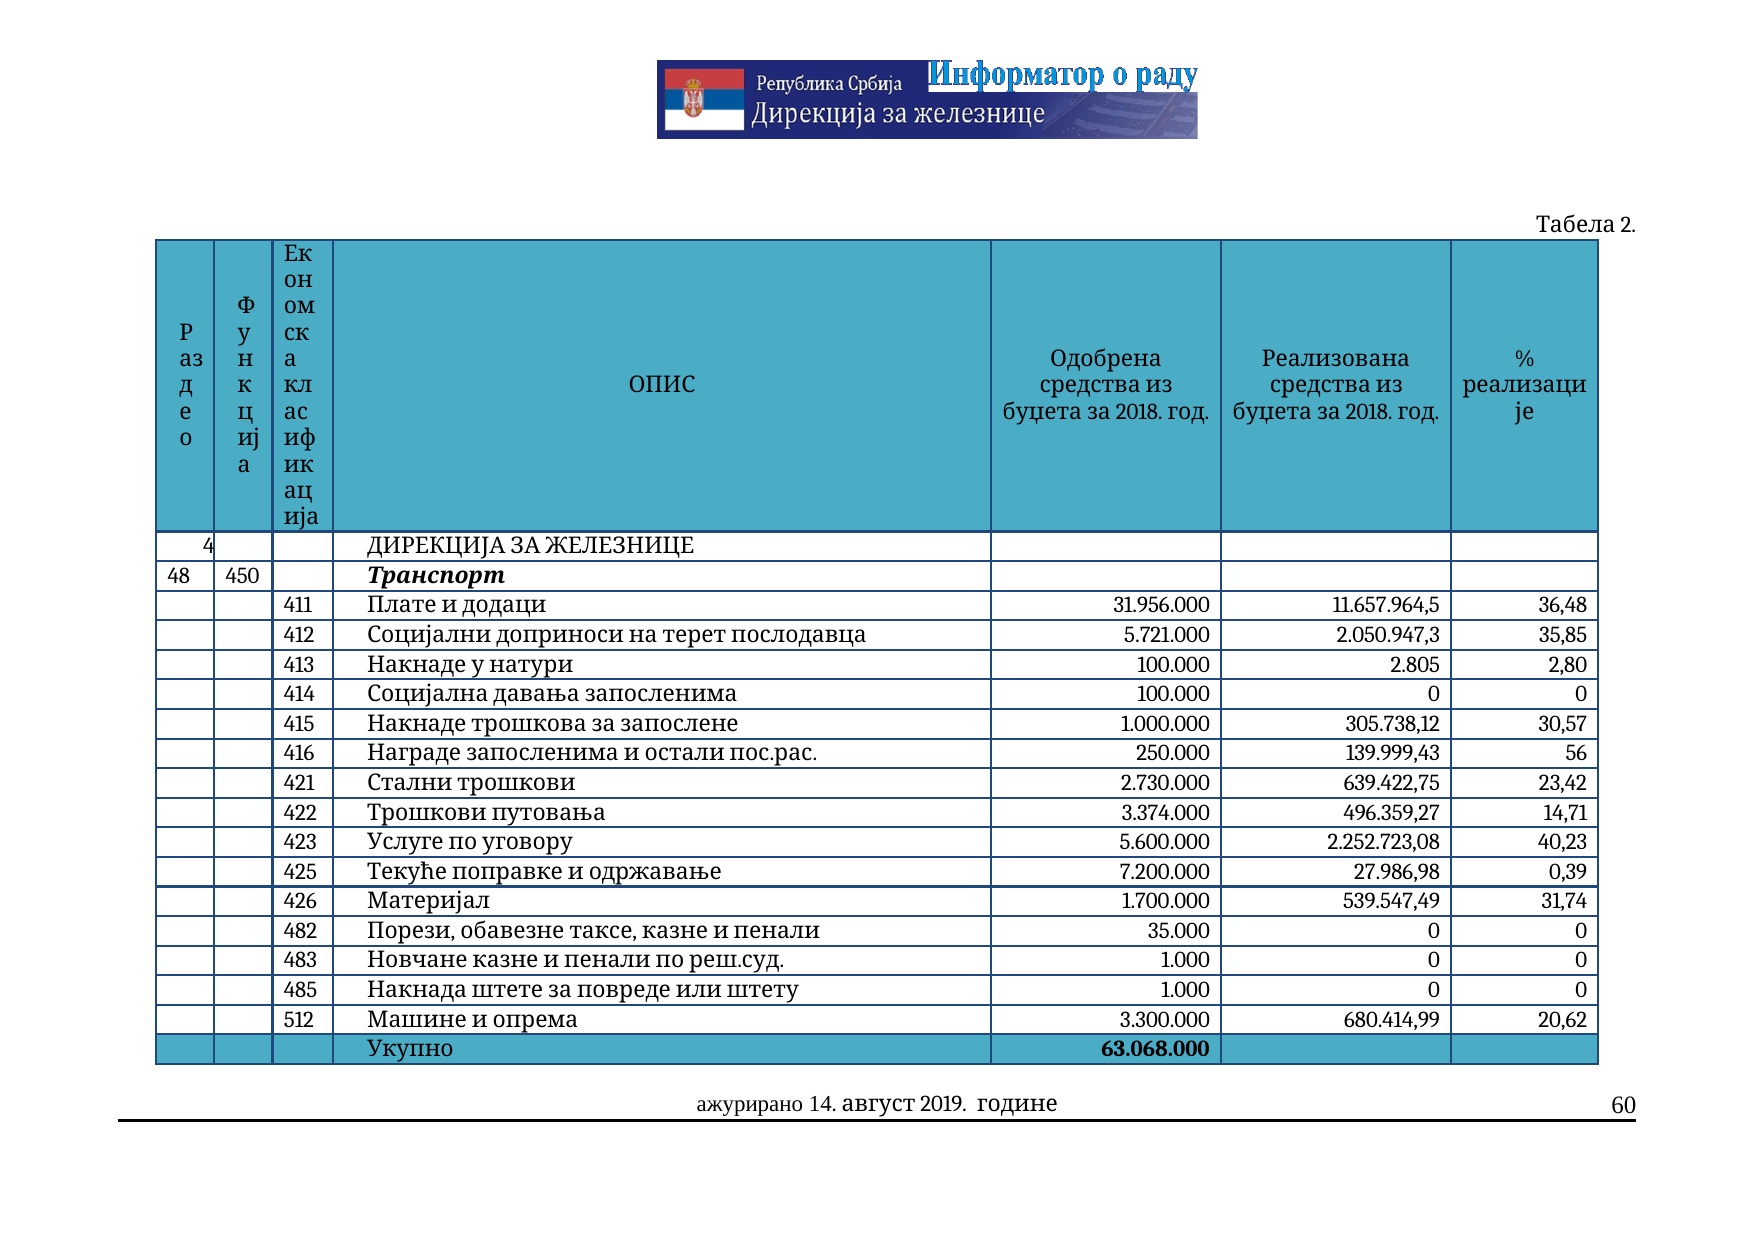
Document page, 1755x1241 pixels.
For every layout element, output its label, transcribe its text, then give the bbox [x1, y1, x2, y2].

table_cell 422 [274, 799, 332, 826]
table_cell 425 [274, 858, 332, 885]
table_cell [992, 562, 1220, 589]
table_cell 3.374.000 [992, 799, 1220, 826]
table_cell [1452, 562, 1597, 589]
table_cell [157, 1006, 213, 1033]
table_cell 35.000 [992, 917, 1220, 944]
table_cell [1222, 562, 1450, 589]
table_cell 496.359,27 [1222, 799, 1450, 826]
table_cell 2,80 [1452, 651, 1597, 678]
table_cell [215, 533, 271, 560]
table_cell [215, 947, 271, 974]
table_cell [157, 680, 213, 708]
table_cell 0 [1452, 680, 1597, 708]
table_cell Материјал [334, 888, 990, 915]
table_cell [157, 592, 213, 619]
table_cell 414 [274, 680, 332, 708]
table_cell [215, 976, 271, 1004]
table_cell 413 [274, 651, 332, 678]
table_cell 36,48 [1452, 592, 1597, 619]
table_cell ДИРЕКЦИЈА ЗА ЖЕЛЕЗНИЦЕ [334, 533, 990, 560]
table_cell [1452, 533, 1597, 560]
table_cell Трошкови путовања [334, 799, 990, 826]
table_cell Социјални доприноси на терет послодавца [334, 621, 990, 649]
table_header Реализована средства из буџета за 2018. год. [1222, 241, 1450, 530]
table_cell 100.000 [992, 651, 1220, 678]
table_cell 5.721.000 [992, 621, 1220, 649]
table_cell [157, 947, 213, 974]
table_cell 3.300.000 [992, 1006, 1220, 1033]
table_cell 20,62 [1452, 1006, 1597, 1033]
table_cell [215, 740, 271, 767]
table_cell [215, 858, 271, 885]
table_cell 0 [1222, 976, 1450, 1004]
table_header Одобрена средства из буџета за 2018. год. [992, 241, 1220, 530]
table_cell 4 [157, 533, 213, 560]
table_cell 539.547,49 [1222, 888, 1450, 915]
table_cell [215, 769, 271, 797]
table_cell [157, 1035, 213, 1063]
table_cell 139.999,43 [1222, 740, 1450, 767]
table_cell 2.730.000 [992, 769, 1220, 797]
table_cell 2.805 [1222, 651, 1450, 678]
table_cell 56 [1452, 740, 1597, 767]
table_cell [157, 917, 213, 944]
table_cell 450 [215, 562, 271, 589]
table_cell 1.000.000 [992, 710, 1220, 737]
table_cell Накнаде трошкова за запослене [334, 710, 990, 737]
table_cell 2.252.723,08 [1222, 828, 1450, 856]
table_header Функција [215, 241, 271, 530]
table_cell [157, 651, 213, 678]
table_header Раздео [157, 241, 213, 530]
table_cell Машине и опрема [334, 1006, 990, 1033]
table_cell [157, 710, 213, 737]
table_cell 305.738,12 [1222, 710, 1450, 737]
table_cell [215, 651, 271, 678]
table_cell [157, 621, 213, 649]
table_cell Стални трошкови [334, 769, 990, 797]
table_header Економска класификација [274, 241, 332, 530]
table_cell 423 [274, 828, 332, 856]
table_header % реализације [1452, 241, 1597, 530]
table_cell Укупно [334, 1035, 990, 1063]
table_cell 421 [274, 769, 332, 797]
table_cell Плате и додаци [334, 592, 990, 619]
table_cell 31,74 [1452, 888, 1597, 915]
table_cell 2.050.947,3 [1222, 621, 1450, 649]
table_cell 0 [1452, 917, 1597, 944]
table_cell [157, 888, 213, 915]
table_cell [215, 1006, 271, 1033]
table_cell 27.986,98 [1222, 858, 1450, 885]
table_cell 512 [274, 1006, 332, 1033]
table_cell 1.700.000 [992, 888, 1220, 915]
table_cell Порези, обавезне таксе, казне и пенали [334, 917, 990, 944]
table_cell [274, 562, 332, 589]
table_cell [992, 533, 1220, 560]
table_cell [215, 828, 271, 856]
table_cell 14,71 [1452, 799, 1597, 826]
table_cell [1452, 1035, 1597, 1063]
table_cell 482 [274, 917, 332, 944]
table_cell Награде запосленима и остали пос.рас. [334, 740, 990, 767]
table_cell 0 [1222, 947, 1450, 974]
table_cell [215, 888, 271, 915]
table_cell 1.000 [992, 947, 1220, 974]
text Табела 2. [118, 212, 1636, 238]
table_cell 100.000 [992, 680, 1220, 708]
table_cell Транспорт [334, 562, 990, 589]
table_cell 7.200.000 [992, 858, 1220, 885]
table_cell Услуге по уговору [334, 828, 990, 856]
table_cell 0,39 [1452, 858, 1597, 885]
table_cell 31.956.000 [992, 592, 1220, 619]
table_cell 0 [1222, 680, 1450, 708]
table_cell 1.000 [992, 976, 1220, 1004]
table_cell Накнада штете за повреде или штету [334, 976, 990, 1004]
table_cell 63.068.000 [992, 1035, 1220, 1063]
table_cell Текуће поправке и одржавање [334, 858, 990, 885]
table_cell 639.422,75 [1222, 769, 1450, 797]
table_cell [1222, 533, 1450, 560]
table_cell [215, 1035, 271, 1063]
table_cell [157, 769, 213, 797]
table_cell [1222, 1035, 1450, 1063]
table_cell 412 [274, 621, 332, 649]
table_cell 11.657.964,5 [1222, 592, 1450, 619]
table_cell 35,85 [1452, 621, 1597, 649]
table_cell [157, 828, 213, 856]
table_cell [157, 799, 213, 826]
table_cell 23,42 [1452, 769, 1597, 797]
table_cell 411 [274, 592, 332, 619]
table_cell [157, 976, 213, 1004]
table_cell [274, 1035, 332, 1063]
table_cell 0 [1452, 976, 1597, 1004]
table_cell [274, 533, 332, 560]
table_cell [157, 740, 213, 767]
table_cell 48 [157, 562, 213, 589]
table_cell 426 [274, 888, 332, 915]
table_cell [157, 858, 213, 885]
table_cell 485 [274, 976, 332, 1004]
table_cell 40,23 [1452, 828, 1597, 856]
table_cell [215, 799, 271, 826]
table_cell 415 [274, 710, 332, 737]
table_cell 680.414,99 [1222, 1006, 1450, 1033]
table_cell 0 [1222, 917, 1450, 944]
table_cell [215, 680, 271, 708]
table_cell Накнаде у натури [334, 651, 990, 678]
table_cell 0 [1452, 947, 1597, 974]
table_cell 416 [274, 740, 332, 767]
table_cell [215, 621, 271, 649]
table_cell 483 [274, 947, 332, 974]
table_header ОПИС [334, 241, 990, 530]
table_cell [215, 592, 271, 619]
table_cell Социјална давања запосленима [334, 680, 990, 708]
table_cell [215, 917, 271, 944]
table_cell 30,57 [1452, 710, 1597, 737]
table_cell Новчане казне и пенали по реш.суд. [334, 947, 990, 974]
table_cell [215, 710, 271, 737]
table_cell 250.000 [992, 740, 1220, 767]
table_cell 5.600.000 [992, 828, 1220, 856]
